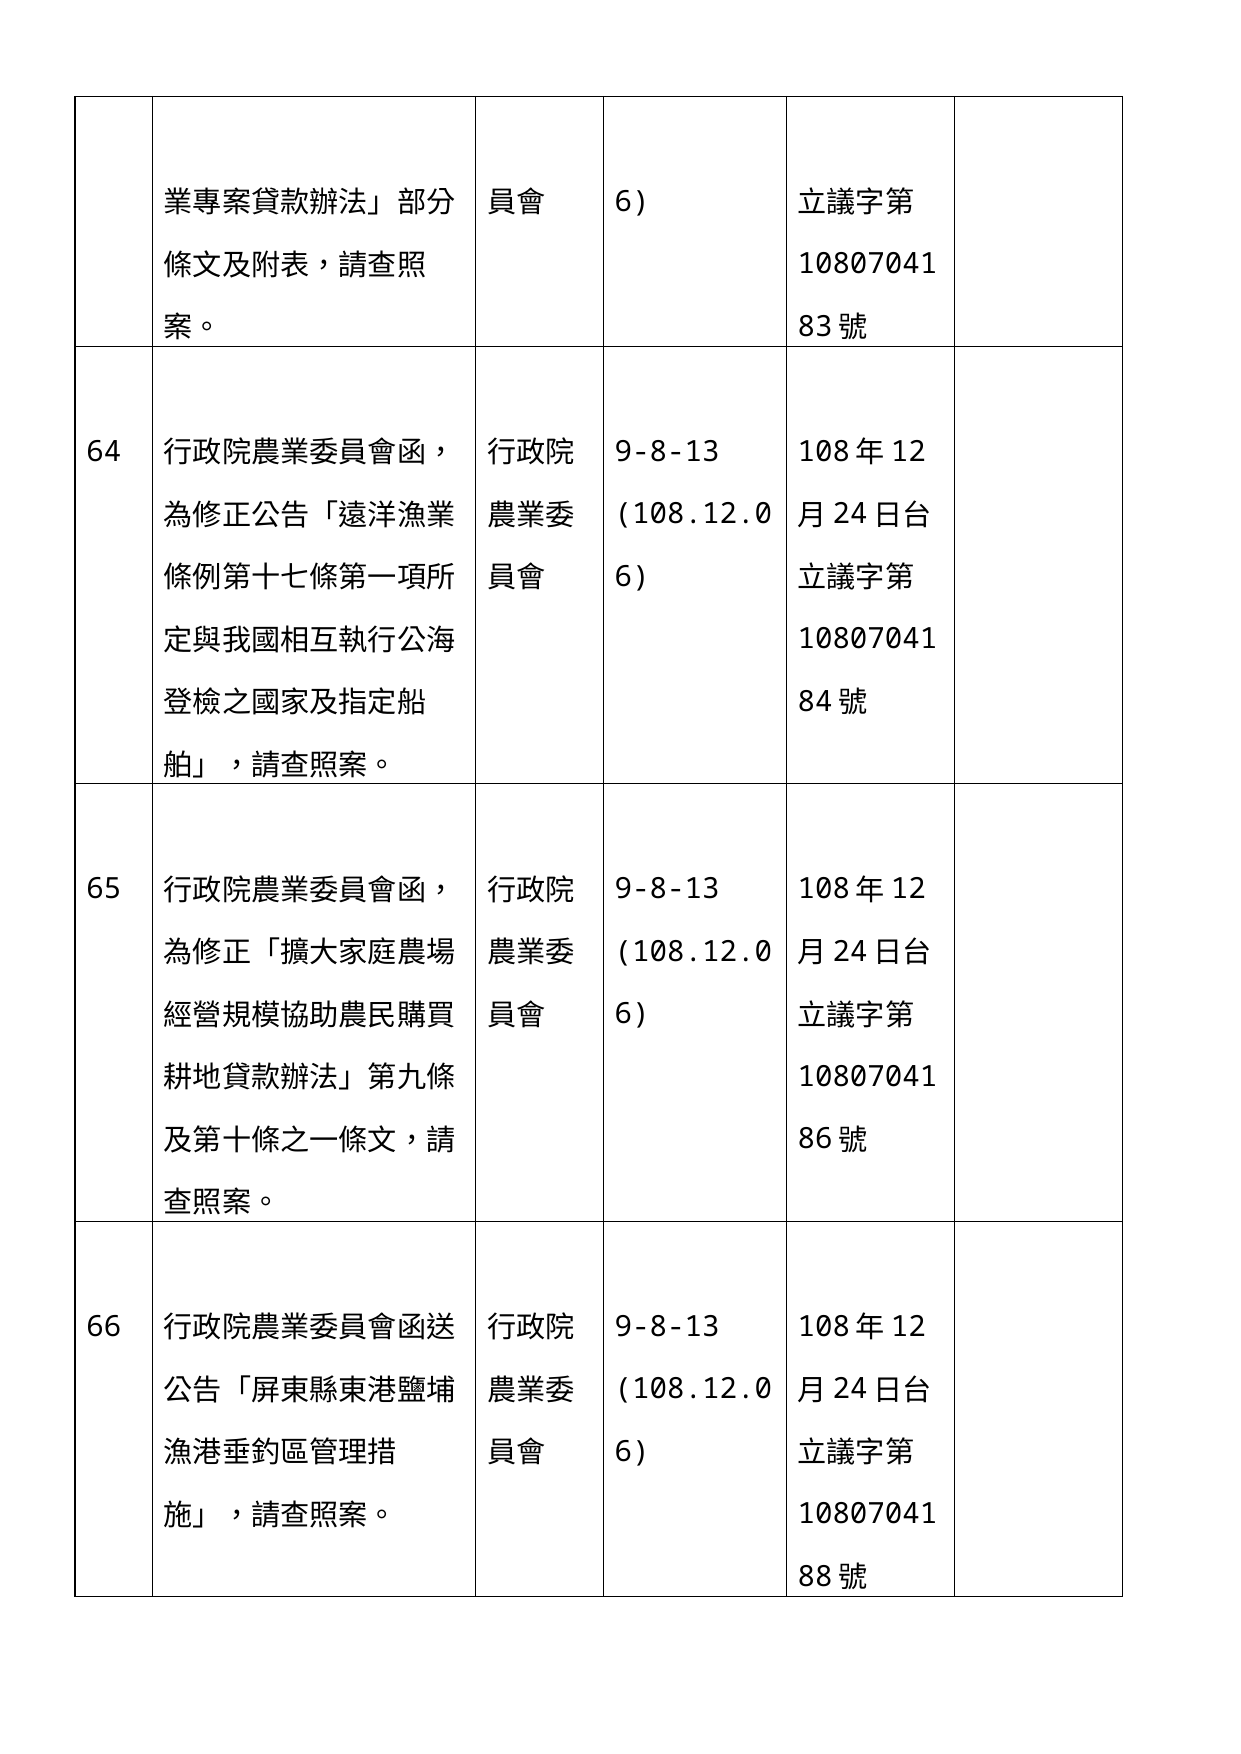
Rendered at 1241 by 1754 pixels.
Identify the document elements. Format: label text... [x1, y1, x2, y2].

table_cell 9-8-13 (108.12.06) [604, 347, 786, 783]
table_cell 108年12月24日台立議字第1080704186號 [787, 784, 954, 1221]
table_cell 行政院農業委員會函，為修正「擴大家庭農場經營規模協助農民購買耕地貸款辦法」第九條及第十條之一條文，請查照案。 [153, 784, 475, 1221]
table_cell 64 [76, 347, 152, 783]
table_cell 9-8-13 (108.12.06) [604, 1222, 786, 1596]
table_cell 行政院農業委員會函送公告「屏東縣東港鹽埔漁港垂釣區管理措施」，請查照案。 [153, 1222, 475, 1596]
table_cell 65 [76, 784, 152, 1221]
table_cell 員會 [476, 97, 603, 346]
table_cell 行政院農業委員會 [476, 784, 603, 1221]
table_cell [955, 97, 1122, 346]
table_cell [955, 1222, 1122, 1596]
table_cell 立議字第1080704183號 [787, 97, 954, 346]
table_cell 66 [76, 1222, 152, 1596]
table_cell [76, 97, 152, 346]
table_cell 業專案貸款辦法」部分條文及附表，請查照案。 [153, 97, 475, 346]
table_cell 9-8-13 (108.12.06) [604, 784, 786, 1221]
table_cell 行政院農業委員會 [476, 1222, 603, 1596]
table_cell 108年12月24日台立議字第1080704188號 [787, 1222, 954, 1596]
table_cell 行政院農業委員會 [476, 347, 603, 783]
table_cell 行政院農業委員會函，為修正公告「遠洋漁業條例第十七條第一項所定與我國相互執行公海登檢之國家及指定船舶」，請查照案。 [153, 347, 475, 783]
table_cell [955, 784, 1122, 1221]
table_cell [955, 347, 1122, 783]
table_cell 108年12月24日台立議字第1080704184號 [787, 347, 954, 783]
table_cell 6) [604, 97, 786, 346]
